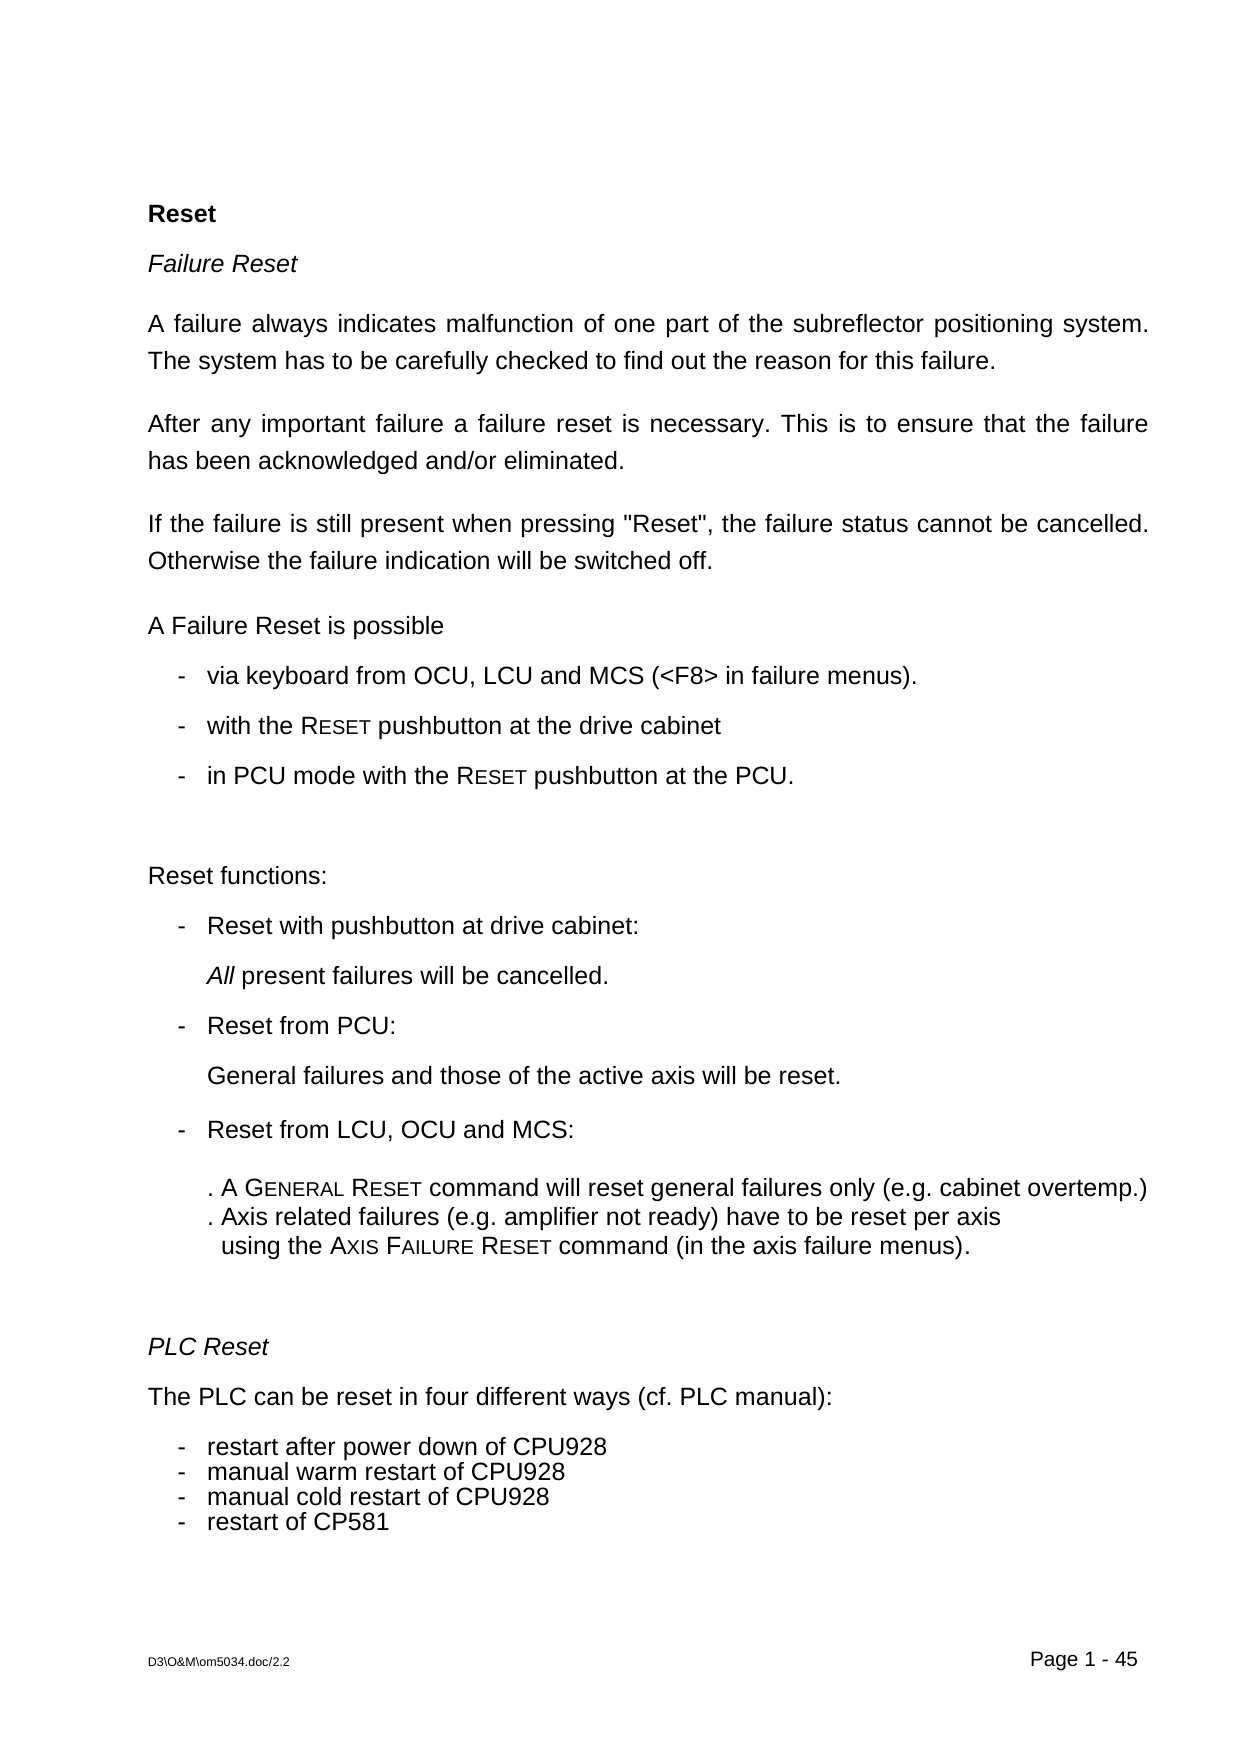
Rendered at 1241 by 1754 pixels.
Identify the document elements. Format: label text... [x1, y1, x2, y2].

text After any important failure a failure reset is necessary. This is to ensure that the failure has been acknowledged and/or eliminated. [148, 402, 1152, 477]
text Reset functions: [148, 865, 1152, 890]
list - restart of CP581 [177, 1510, 1152, 1535]
subtitle Reset [148, 202, 1152, 227]
text The PLC can be reset in four different ways (cf. PLC manual): [148, 1385, 1152, 1410]
list - Reset from PCU: General failures and those of the active axis will be reset. [177, 1015, 1152, 1090]
list - manual warm restart of CPU928 [177, 1460, 1152, 1485]
list - restart after power down of CPU928 [177, 1435, 1152, 1460]
list - with the Reset pushbutton at the drive cabinet [177, 715, 1152, 740]
text A Failure Reset is possible [148, 615, 1152, 640]
list - Reset from LCU, OCU and MCS: . A General Reset command will reset general failures only (e.g. cabinet overtemp.) . Axis related failures (e.g. amplifier not ready) have to be reset per axis using the Axis Failure Reset command (in the axis failure menus). [177, 1115, 1152, 1260]
list - in PCU mode with the Reset pushbutton at the PCU. [177, 765, 1152, 790]
text A failure always indicates malfunction of one part of the subreflector positioning system. The system has to be carefully checked to find out the reason for this failure. [148, 302, 1152, 377]
list - manual cold restart of CPU928 [177, 1485, 1152, 1510]
text If the failure is still present when pressing "Reset", the failure status cannot be cancelled. Otherwise the failure indication will be switched off. [148, 502, 1152, 577]
list - Reset with pushbutton at drive cabinet: All present failures will be cancelled. [177, 915, 1152, 990]
list - via keyboard from OCU, LCU and MCS (<F8> in failure menus). [177, 665, 1152, 690]
subtitle PLC Reset [148, 1335, 1152, 1360]
subtitle Failure Reset [148, 252, 1152, 277]
